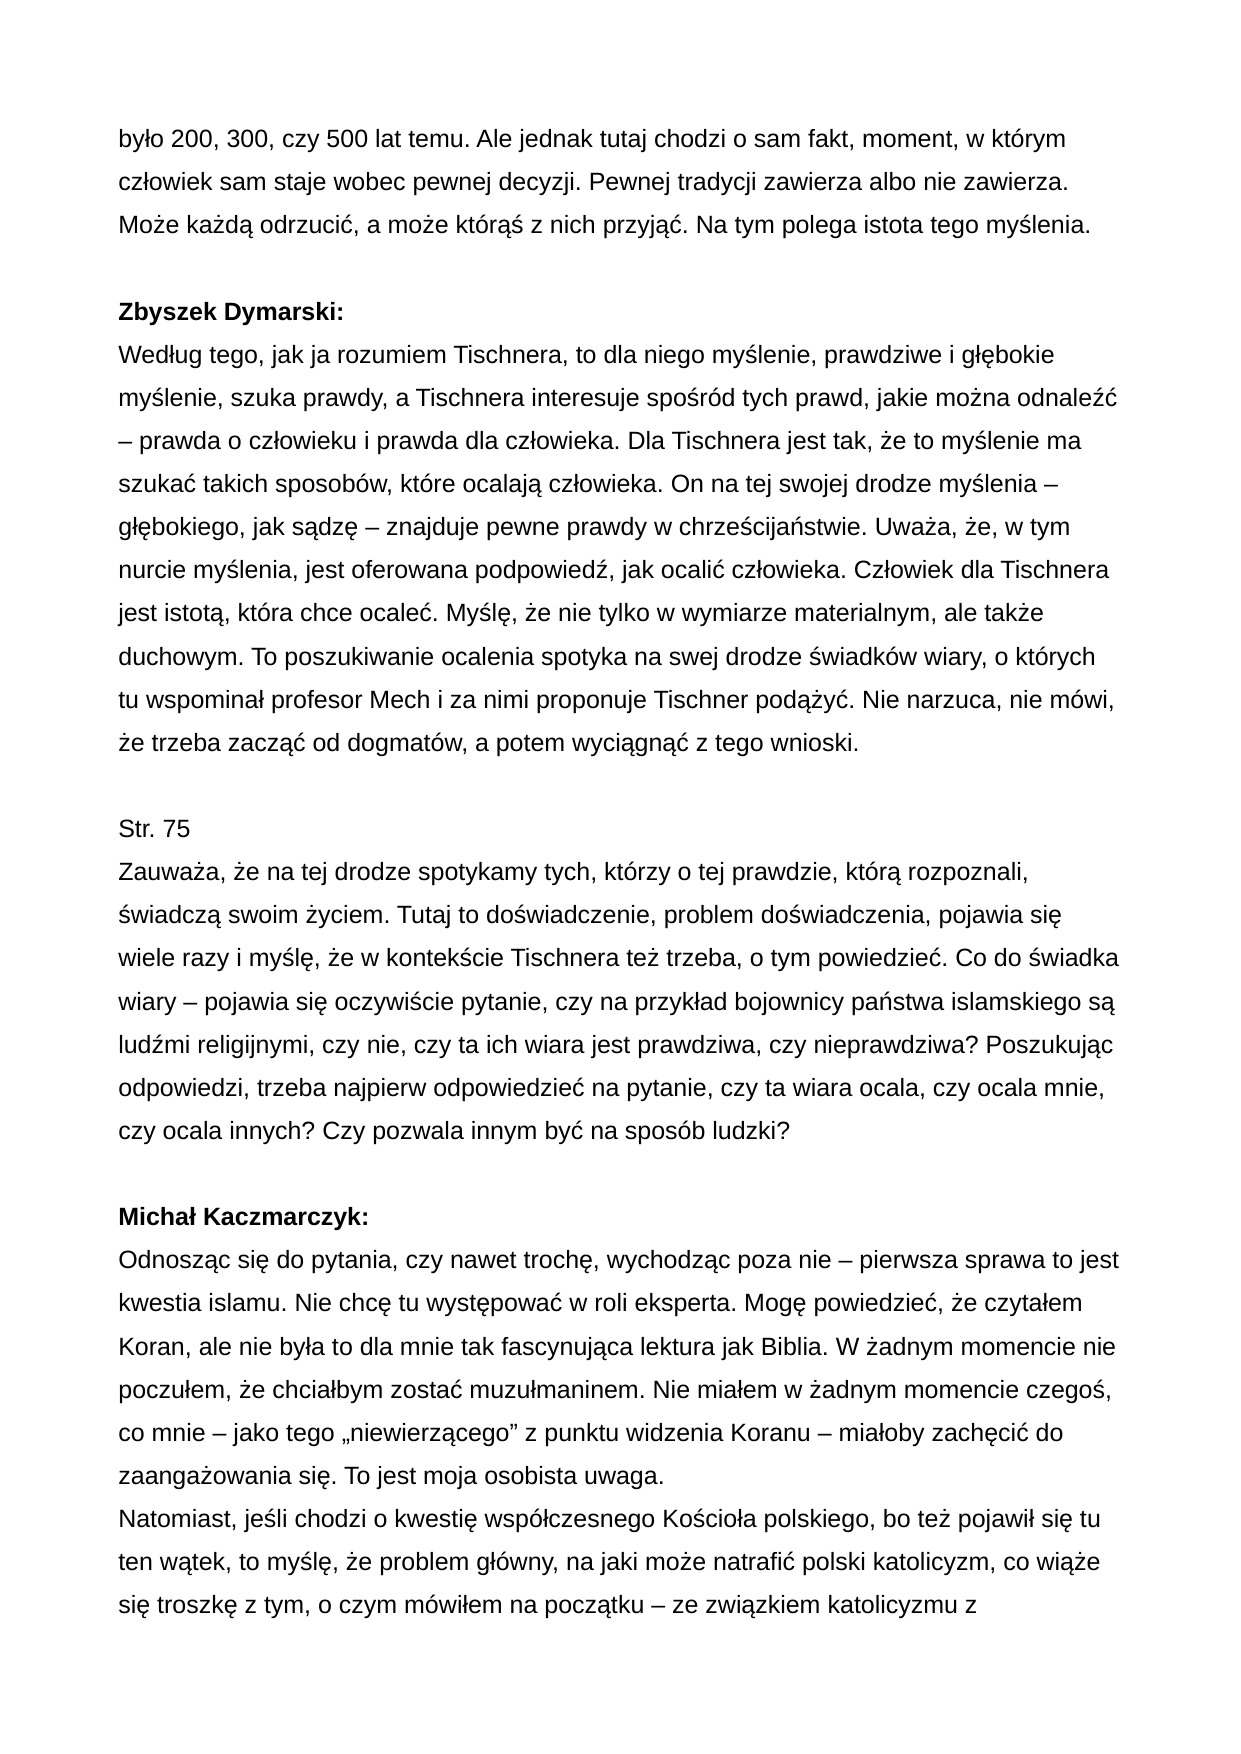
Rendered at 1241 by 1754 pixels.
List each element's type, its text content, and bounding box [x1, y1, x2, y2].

text Zbyszek Dymarski: [118, 297, 1122, 325]
text Zauważa, że na tej drodze spotykamy tych, którzy o tej prawdzie, którą rozpoznali, świadczą swoim życiem. Tutaj to doświadczenie, problem doświadczenia, pojawia się wiele razy i myślę, że w kontekście Tischnera też trzeba, o tym powiedzieć. Co do świadka wiary – pojawia się oczywiście pytanie, czy na przykład bojownicy państwa islamskiego są ludźmi religijnymi, czy nie, czy ta ich wiara jest prawdziwa, czy nieprawdziwa? Poszukując odpowiedzi, trzeba najpierw odpowiedzieć na pytanie, czy ta wiara ocala, czy ocala mnie, czy ocala innych? Czy pozwala innym być na sposób ludzki? [118, 857, 1122, 1145]
text Według tego, jak ja rozumiem Tischnera, to dla niego myślenie, prawdziwe i głębokie myślenie, szuka prawdy, a Tischnera interesuje spośród tych prawd, jakie można odnaleźć – prawda o człowieku i prawda dla człowieka. Dla Tischnera jest tak, że to myślenie ma szukać takich sposobów, które ocalają człowieka. On na tej swojej drodze myślenia – głębokiego, jak sądzę – znajduje pewne prawdy w chrześcijaństwie. Uważa, że, w tym nurcie myślenia, jest oferowana podpowiedź, jak ocalić człowieka. Człowiek dla Tischnera jest istotą, która chce ocaleć. Myślę, że nie tylko w wymiarze materialnym, ale także duchowym. To poszukiwanie ocalenia spotyka na swej drodze świadków wiary, o których tu wspominał profesor Mech i za nimi proponuje Tischner podążyć. Nie narzuca, nie mówi, że trzeba zacząć od dogmatów, a potem wyciągnąć z tego wnioski. [118, 340, 1122, 757]
text Odnosząc się do pytania, czy nawet trochę, wychodząc poza nie – pierwsza sprawa to jest kwestia islamu. Nie chcę tu występować w roli eksperta. Mogę powiedzieć, że czytałem Koran, ale nie była to dla mnie tak fascynująca lektura jak Biblia. W żadnym momencie nie poczułem, że chciałbym zostać muzułmaninem. Nie miałem w żadnym momencie czegoś, co mnie – jako tego „niewierzącego” z punktu widzenia Koranu – miałoby zachęcić do zaangażowania się. To jest moja osobista uwaga. [118, 1245, 1122, 1490]
text było 200, 300, czy 500 lat temu. Ale jednak tutaj chodzi o sam fakt, moment, w którym człowiek sam staje wobec pewnej decyzji. Pewnej tradycji zawierza albo nie zawierza. Może każdą odrzucić, a może którąś z nich przyjąć. Na tym polega istota tego myślenia. [118, 124, 1122, 239]
text Natomiast, jeśli chodzi o kwestię współczesnego Kościoła polskiego, bo też pojawił się tu ten wątek, to myślę, że problem główny, na jaki może natrafić polski katolicyzm, co wiąże się troszkę z tym, o czym mówiłem na początku – ze związkiem katolicyzmu z [118, 1504, 1122, 1619]
text Michał Kaczmarczyk: [118, 1202, 1122, 1231]
text Str. 75 [118, 814, 1122, 843]
